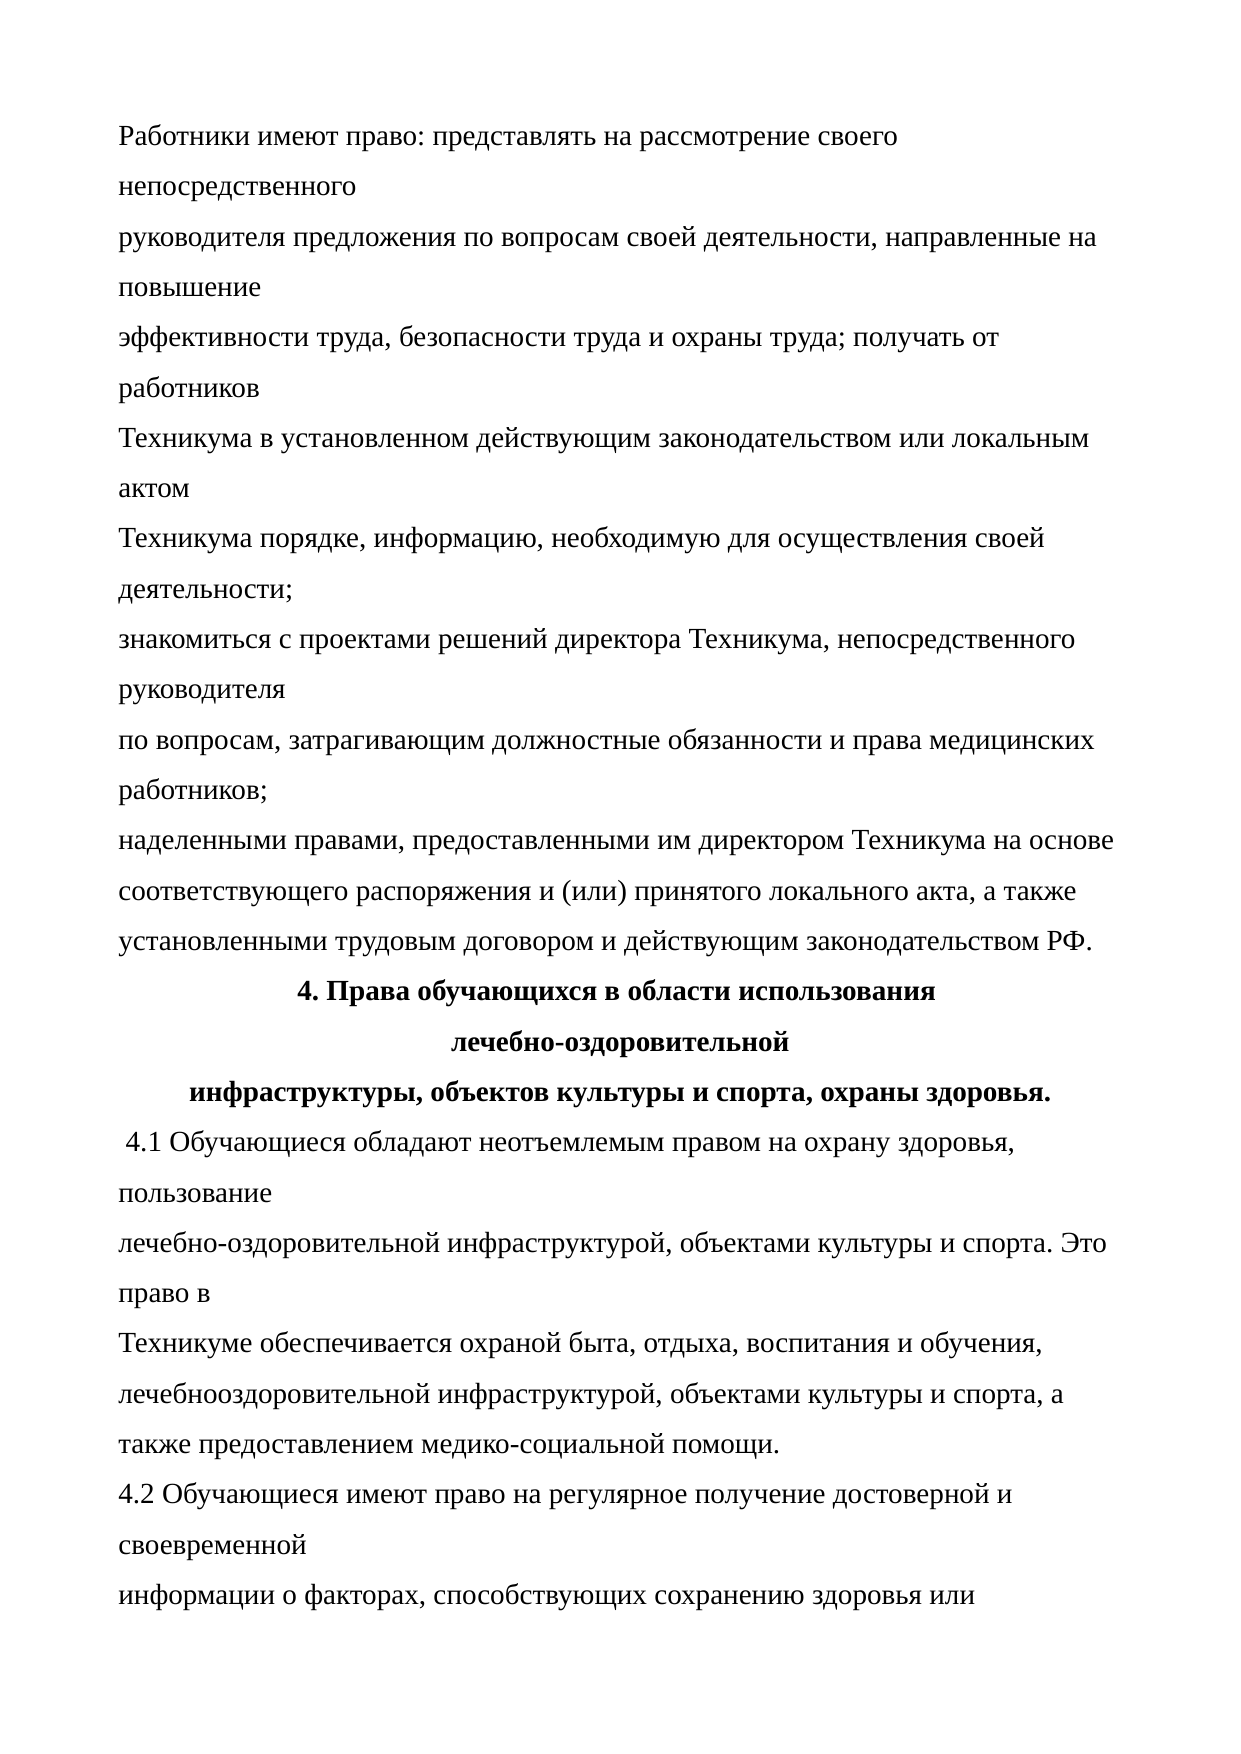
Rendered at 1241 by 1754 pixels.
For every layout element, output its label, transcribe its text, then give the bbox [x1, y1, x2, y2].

text Техникума в установленном действующим законодательством или локальным актом [118, 420, 1122, 504]
text инфраструктуры, объектов культуры и спорта, охраны здоровья. [118, 1074, 1122, 1108]
text знакомиться с проектами решений директора Техникума, непосредственного руководителя [118, 621, 1122, 705]
text лечебно-оздоровительной [118, 1024, 1122, 1057]
text установленными трудовым договором и действующим законодательством РФ. [118, 923, 1122, 957]
text эффективности труда, безопасности труда и охраны труда; получать от работников [118, 319, 1122, 403]
text руководителя предложения по вопросам своей деятельности, направленные на повышение [118, 219, 1122, 303]
text по вопросам, затрагивающим должностные обязанности и права медицинских работников; [118, 722, 1122, 806]
text Работники имеют право: представлять на рассмотрение своего непосредственного [118, 118, 1122, 202]
text 4.1 Обучающиеся обладают неотъемлемым правом на охрану здоровья, пользование [118, 1124, 1122, 1208]
text Техникуме обеспечивается охраной быта, отдыха, воспитания и обучения, лечебнооздоровительной инфраструктурой, объектами культуры и спорта, а также предоставлением медико-социальной помощи. [118, 1326, 1122, 1460]
text соответствующего распоряжения и (или) принятого локального акта, а также [118, 873, 1122, 906]
text Техникума порядке, информацию, необходимую для осуществления своей деятельности; [118, 521, 1122, 604]
text 4.2 Обучающиеся имеют право на регулярное получение достоверной и своевременной [118, 1477, 1122, 1560]
text информации о факторах, способствующих сохранению здоровья или [118, 1577, 1122, 1611]
text 4. Права обучающихся в области использования [118, 973, 1122, 1007]
text лечебно-оздоровительной инфраструктурой, объектами культуры и спорта. Это право в [118, 1225, 1122, 1309]
text наделенными правами, предоставленными им директором Техникума на основе [118, 822, 1122, 856]
